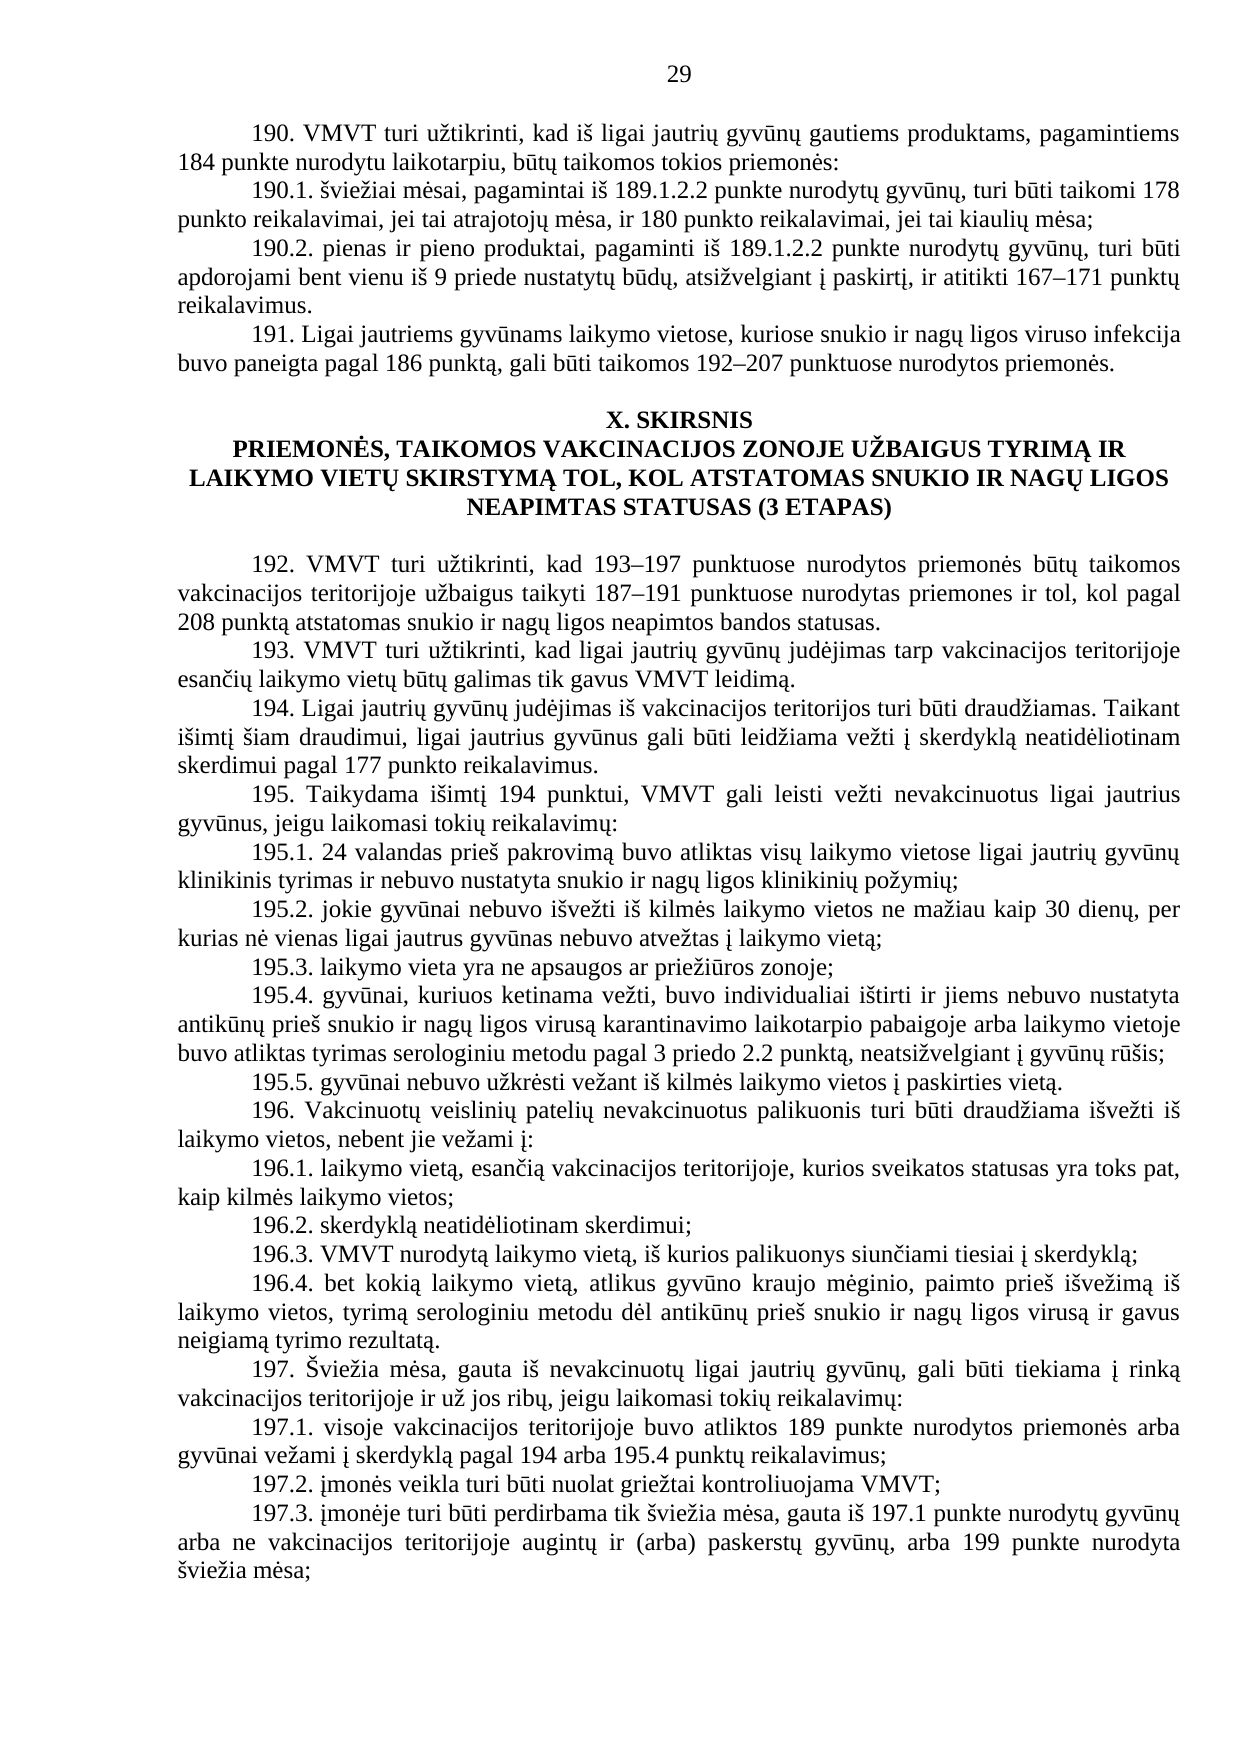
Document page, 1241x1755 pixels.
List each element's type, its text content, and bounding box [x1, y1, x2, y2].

text 193. VMVT turi užtikrinti, kad ligai jautrių gyvūnų judėjimas tarp vakcinacijos teritorijoje esančių laikymo vietų būtų galimas tik gavus VMVT leidimą. [177, 636, 1181, 693]
text 196.2. skerdyklą neatidėliotinam skerdimui; [177, 1211, 1181, 1239]
text 195.3. laikymo vieta yra ne apsaugos ar priežiūros zonoje; [177, 952, 1181, 981]
text 197.1. visoje vakcinacijos teritorijoje buvo atliktos 189 punkte nurodytos priemonės arba gyvūnai vežami į skerdyklą pagal 194 arba 195.4 punktų reikalavimus; [177, 1412, 1181, 1469]
text 190.1. šviežiai mėsai, pagamintai iš 189.1.2.2 punkte nurodytų gyvūnų, turi būti taikomi 178 punkto reikalavimai, jei tai atrajotojų mėsa, ir 180 punkto reikalavimai, jei tai kiaulių mėsa; [177, 176, 1181, 233]
text 190. VMVT turi užtikrinti, kad iš ligai jautrių gyvūnų gautiems produktams, pagamintiems 184 punkte nurodytu laikotarpiu, būtų taikomos tokios priemonės: [177, 118, 1181, 176]
text PRIEMONĖS, TAIKOMOS VAKCINACIJOS ZONOJE UŽBAIGUS TYRIMĄ IR LAIKYMO VIETŲ SKIRSTYMĄ TOL, KOL ATSTATOMAS SNUKIO IR NAGŲ LIGOS NEAPIMTAS STATUSAS (3 ETAPAS) [177, 434, 1181, 521]
text 197. Šviežia mėsa, gauta iš nevakcinuotų ligai jautrių gyvūnų, gali būti tiekiama į rinką vakcinacijos teritorijoje ir už jos ribų, jeigu laikomasi tokių reikalavimų: [177, 1354, 1181, 1412]
text 195.4. gyvūnai, kuriuos ketinama vežti, buvo individualiai ištirti ir jiems nebuvo nustatyta antikūnų prieš snukio ir nagų ligos virusą karantinavimo laikotarpio pabaigoje arba laikymo vietoje buvo atliktas tyrimas serologiniu metodu pagal 3 priedo 2.2 punktą, neatsižvelgiant į gyvūnų rūšis; [177, 981, 1181, 1067]
text 197.3. įmonėje turi būti perdirbama tik šviežia mėsa, gauta iš 197.1 punkte nurodytų gyvūnų arba ne vakcinacijos teritorijoje augintų ir (arba) paskerstų gyvūnų, arba 199 punkte nurodyta šviežia mėsa; [177, 1498, 1181, 1584]
text 195.1. 24 valandas prieš pakrovimą buvo atliktas visų laikymo vietose ligai jautrių gyvūnų klinikinis tyrimas ir nebuvo nustatyta snukio ir nagų ligos klinikinių požymių; [177, 837, 1181, 894]
text X. SKIRSNIS [177, 406, 1181, 434]
text 191. Ligai jautriems gyvūnams laikymo vietose, kuriose snukio ir nagų ligos viruso infekcija buvo paneigta pagal 186 punktą, gali būti taikomos 192–207 punktuose nurodytos priemonės. [177, 319, 1181, 377]
text 196. Vakcinuotų veislinių patelių nevakcinuotus palikuonis turi būti draudžiama išvežti iš laikymo vietos, nebent jie vežami į: [177, 1096, 1181, 1153]
text 192. VMVT turi užtikrinti, kad 193–197 punktuose nurodytos priemonės būtų taikomos vakcinacijos teritorijoje užbaigus taikyti 187–191 punktuose nurodytas priemones ir tol, kol pagal 208 punktą atstatomas snukio ir nagų ligos neapimtos bandos statusas. [177, 549, 1181, 636]
text 197.2. įmonės veikla turi būti nuolat griežtai kontroliuojama VMVT; [177, 1469, 1181, 1498]
text 195.5. gyvūnai nebuvo užkrėsti vežant iš kilmės laikymo vietos į paskirties vietą. [177, 1067, 1181, 1096]
text 195. Taikydama išimtį 194 punktui, VMVT gali leisti vežti nevakcinuotus ligai jautrius gyvūnus, jeigu laikomasi tokių reikalavimų: [177, 779, 1181, 837]
text 194. Ligai jautrių gyvūnų judėjimas iš vakcinacijos teritorijos turi būti draudžiamas. Taikant išimtį šiam draudimui, ligai jautrius gyvūnus gali būti leidžiama vežti į skerdyklą neatidėliotinam skerdimui pagal 177 punkto reikalavimus. [177, 693, 1181, 779]
text 196.4. bet kokią laikymo vietą, atlikus gyvūno kraujo mėginio, paimto prieš išvežimą iš laikymo vietos, tyrimą serologiniu metodu dėl antikūnų prieš snukio ir nagų ligos virusą ir gavus neigiamą tyrimo rezultatą. [177, 1268, 1181, 1354]
text 195.2. jokie gyvūnai nebuvo išvežti iš kilmės laikymo vietos ne mažiau kaip 30 dienų, per kurias nė vienas ligai jautrus gyvūnas nebuvo atvežtas į laikymo vietą; [177, 894, 1181, 952]
text 196.3. VMVT nurodytą laikymo vietą, iš kurios palikuonys siunčiami tiesiai į skerdyklą; [177, 1239, 1181, 1268]
text 196.1. laikymo vietą, esančią vakcinacijos teritorijoje, kurios sveikatos statusas yra toks pat, kaip kilmės laikymo vietos; [177, 1153, 1181, 1211]
text 190.2. pienas ir pieno produktai, pagaminti iš 189.1.2.2 punkte nurodytų gyvūnų, turi būti apdorojami bent vienu iš 9 priede nustatytų būdų, atsižvelgiant į paskirtį, ir atitikti 167–171 punktų reikalavimus. [177, 233, 1181, 319]
